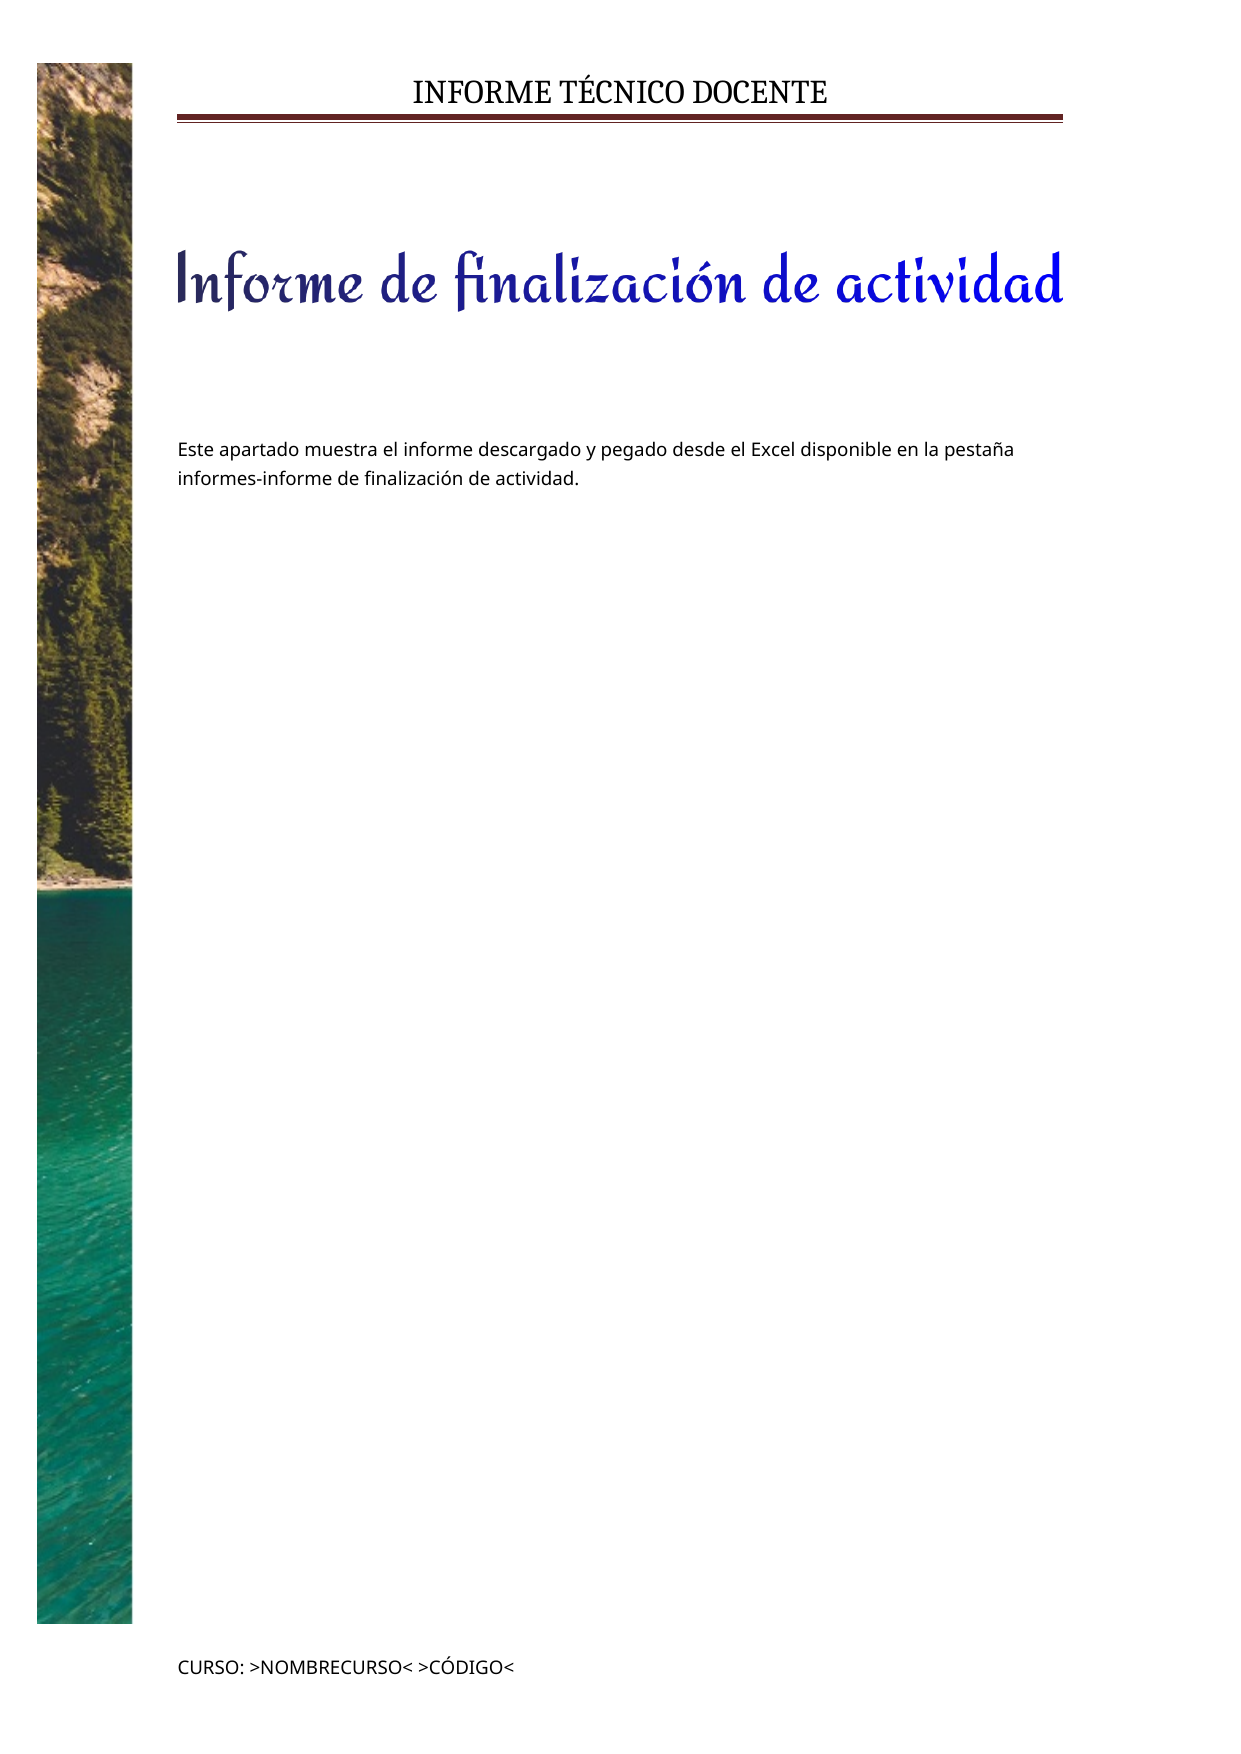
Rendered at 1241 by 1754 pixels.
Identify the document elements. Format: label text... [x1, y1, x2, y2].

text Este apartado muestra el informe descargado y pegado desde el Excel disponible en la pestaña informes-informe de finalización de actividad. [177, 436, 1063, 491]
picture [37, 63, 134, 1624]
picture [177, 249, 1063, 312]
